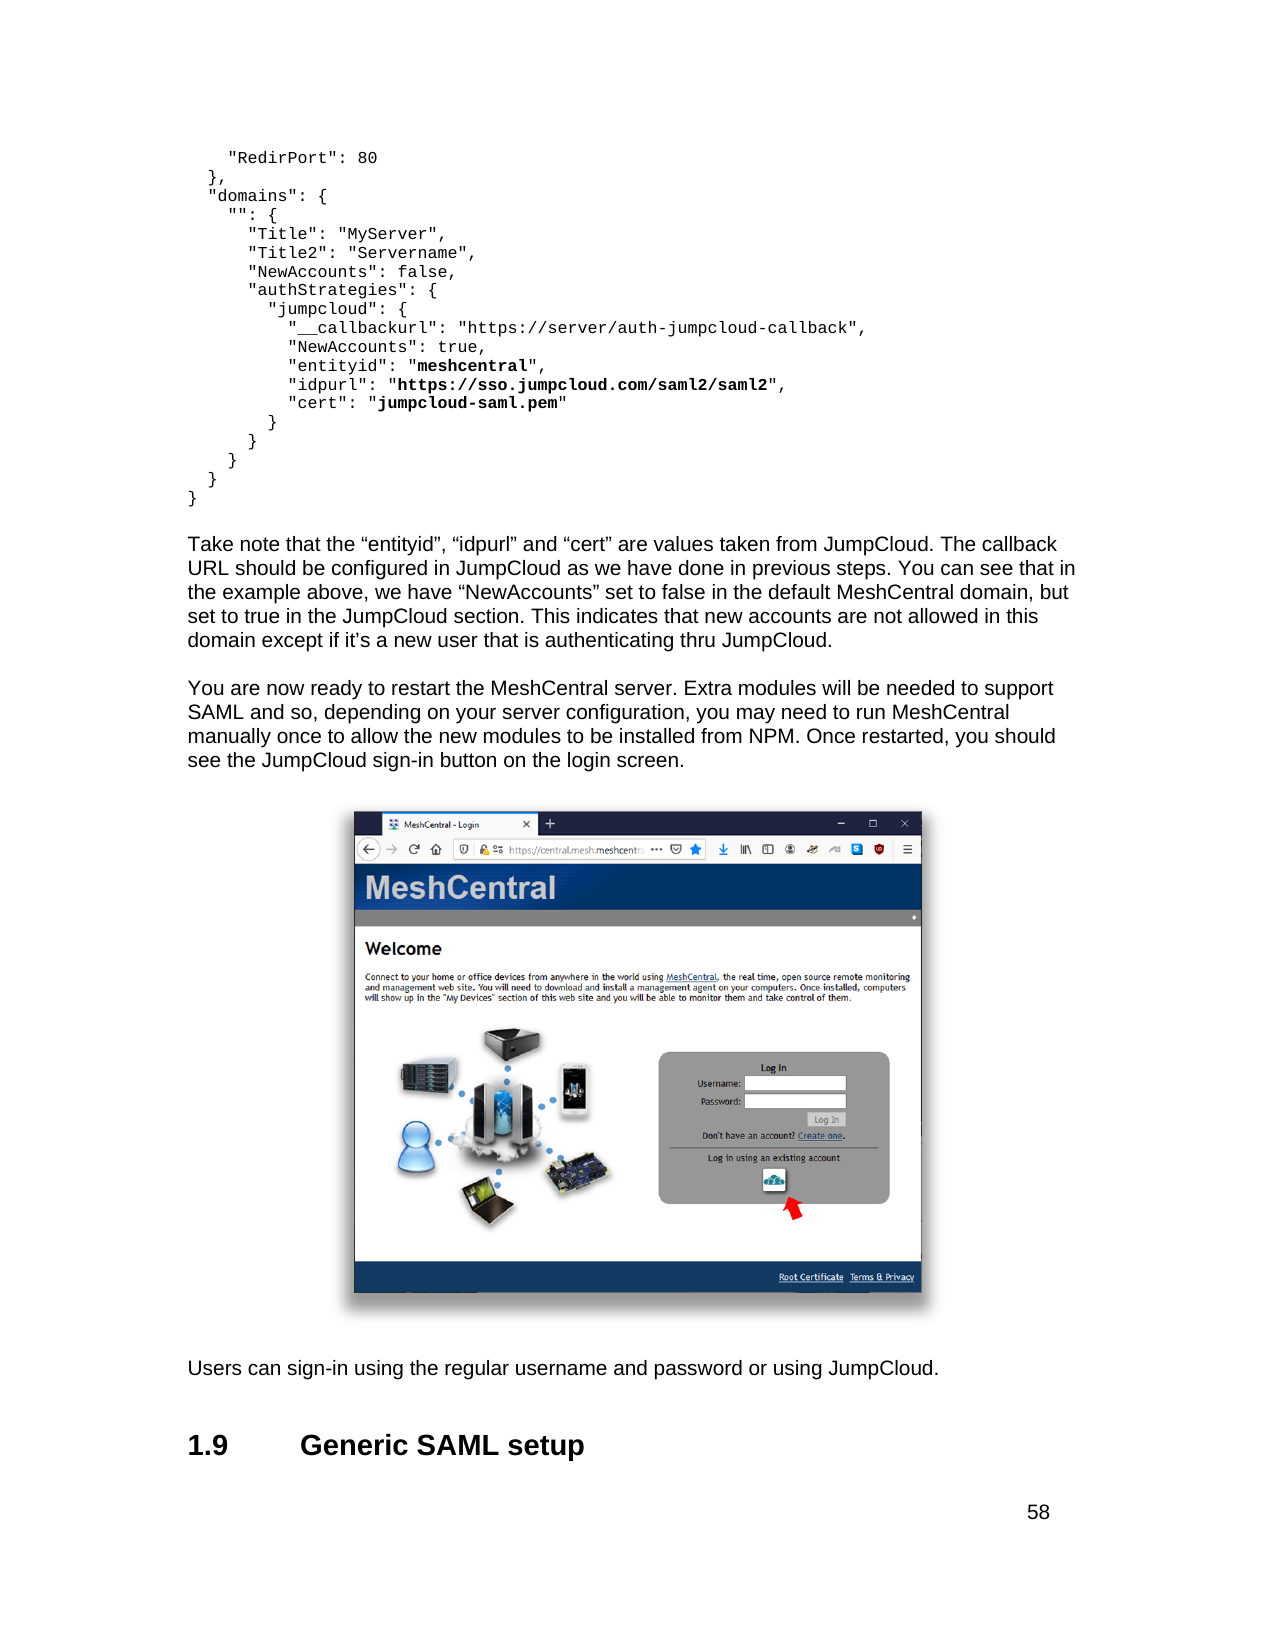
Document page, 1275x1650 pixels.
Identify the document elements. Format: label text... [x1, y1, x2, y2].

text "idpurl": "https://sso.jumpcloud.com/saml2/saml2", [187, 376, 1087, 395]
text "Title2": "Servername", [187, 244, 1087, 263]
text } [187, 471, 1087, 489]
text "__callbackurl": "https://server/auth-jumpcloud-callback", [187, 320, 1087, 338]
text "domains": { [187, 188, 1087, 207]
text "Title": "MyServer", [187, 225, 1087, 244]
text } [187, 489, 1087, 508]
text "NewAccounts": false, [187, 263, 1087, 282]
text } [187, 414, 1087, 433]
text Take note that the “entityid”, “idpurl” and “cert” are values taken from JumpCloud. The callback URL should be configured in JumpCloud as we have done in previous steps. You can see that in the example above, we have “NewAccounts” set to false in the default MeshCentral domain, but set to true in the JumpCloud section. This indicates that new accounts are not allowed in this domain except if it’s a new user that is authenticating thru JumpCloud. [187, 532, 1087, 652]
text "NewAccounts": true, [187, 338, 1087, 357]
text "RedirPort": 80 [187, 150, 1087, 169]
text "authStrategies": { [187, 282, 1087, 301]
text }, [187, 169, 1087, 188]
text } [187, 452, 1087, 471]
text Users can sign-in using the regular username and password or using JumpCloud. [187, 1355, 1087, 1379]
subtitle Generic SAML setup [187, 1428, 1087, 1462]
text "entityid": "meshcentral", [187, 357, 1087, 376]
text } [187, 433, 1087, 452]
text "": { [187, 207, 1087, 225]
text "jumpcloud": { [187, 301, 1087, 320]
text You are now ready to restart the MeshCentral server. Extra modules will be needed to support SAML and so, depending on your server configuration, you may need to run MeshCentral manually once to allow the new modules to be installed from NPM. Once restarted, you should see the JumpCloud sign-in button on the login screen. [187, 676, 1087, 772]
text "cert": "jumpcloud-saml.pem" [187, 395, 1087, 414]
